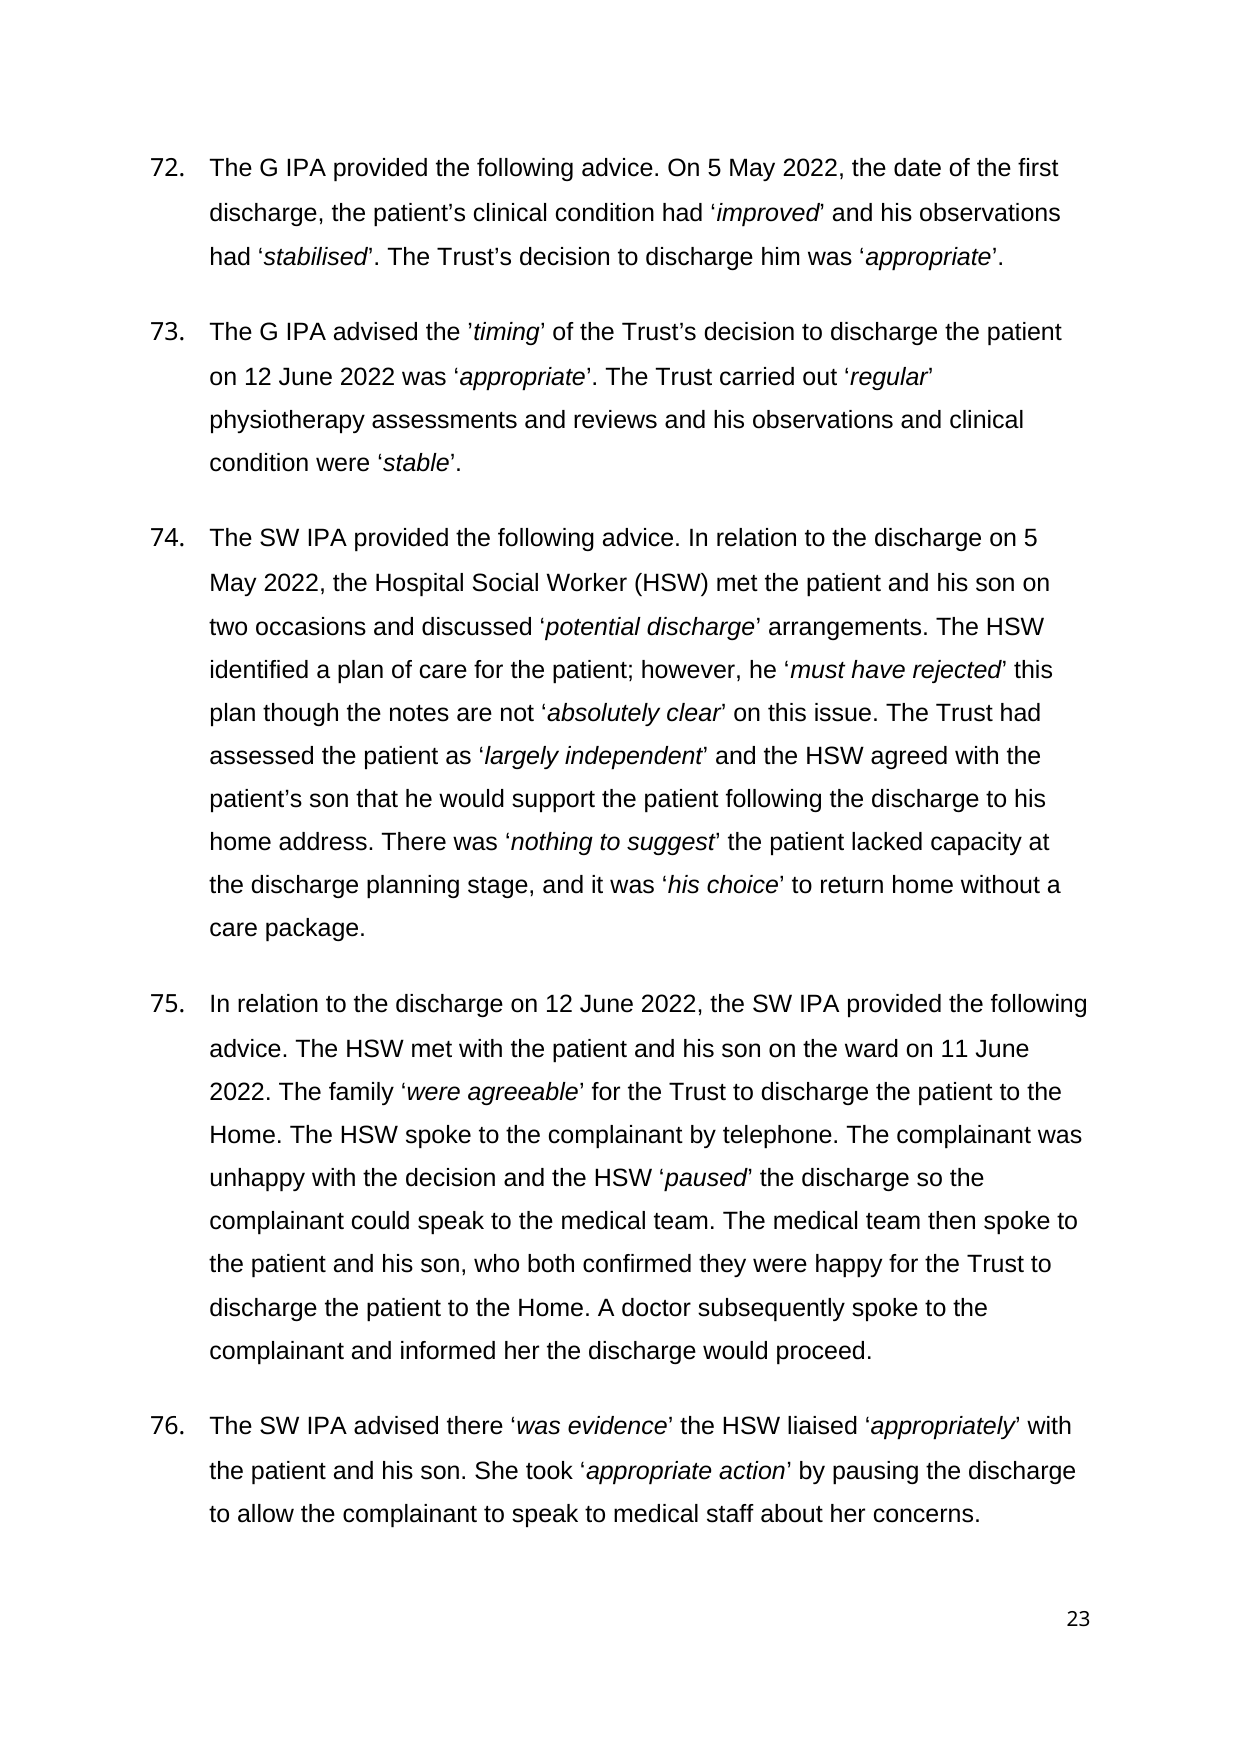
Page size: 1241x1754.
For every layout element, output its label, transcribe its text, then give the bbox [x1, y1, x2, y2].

list The SW IPA advised there ‘was evidence’ the HSW liaised ‘appropriately’ with the patient and his son. She took ‘appropriate action’ by pausing the discharge to allow the complainant to speak to medical staff about her concerns. [150, 1407, 1090, 1528]
list The SW IPA provided the following advice. In relation to the discharge on 5 May 2022, the Hospital Social Worker (HSW) met the patient and his son on two occasions and discussed ‘potential discharge’ arrangements. The HSW identified a plan of care for the patient; however, he ‘must have rejected’ this plan though the notes are not ‘absolutely clear’ on this issue. The Trust had assessed the patient as ‘largely independent’ and the HSW agreed with the patient’s son that he would support the patient following the discharge to his home address. There was ‘nothing to suggest’ the patient lacked capacity at the discharge planning stage, and it was ‘his choice’ to return home without a care package. [150, 520, 1090, 942]
list In relation to the discharge on 12 June 2022, the SW IPA provided the following advice. The HSW met with the patient and his son on the ward on 11 June 2022. The family ‘were agreeable’ for the Trust to discharge the patient to the Home. The HSW spoke to the complainant by telephone. The complainant was unhappy with the decision and the HSW ‘paused’ the discharge so the complainant could speak to the medical team. The medical team then spoke to the patient and his son, who both confirmed they were happy for the Trust to discharge the patient to the Home. A doctor subsequently spoke to the complainant and informed her the discharge would proceed. [150, 985, 1090, 1364]
list The G IPA provided the following advice. On 5 May 2022, the date of the first discharge, the patient’s clinical condition had ‘improved’ and his observations had ‘stabilised’. The Trust’s decision to discharge him was ‘appropriate’. [150, 150, 1090, 270]
list The G IPA advised the ’timing’ of the Trust’s decision to discharge the patient on 12 June 2022 was ‘appropriate’. The Trust carried out ‘regular’ physiotherapy assessments and reviews and his observations and clinical condition were ‘stable’. [150, 313, 1090, 477]
